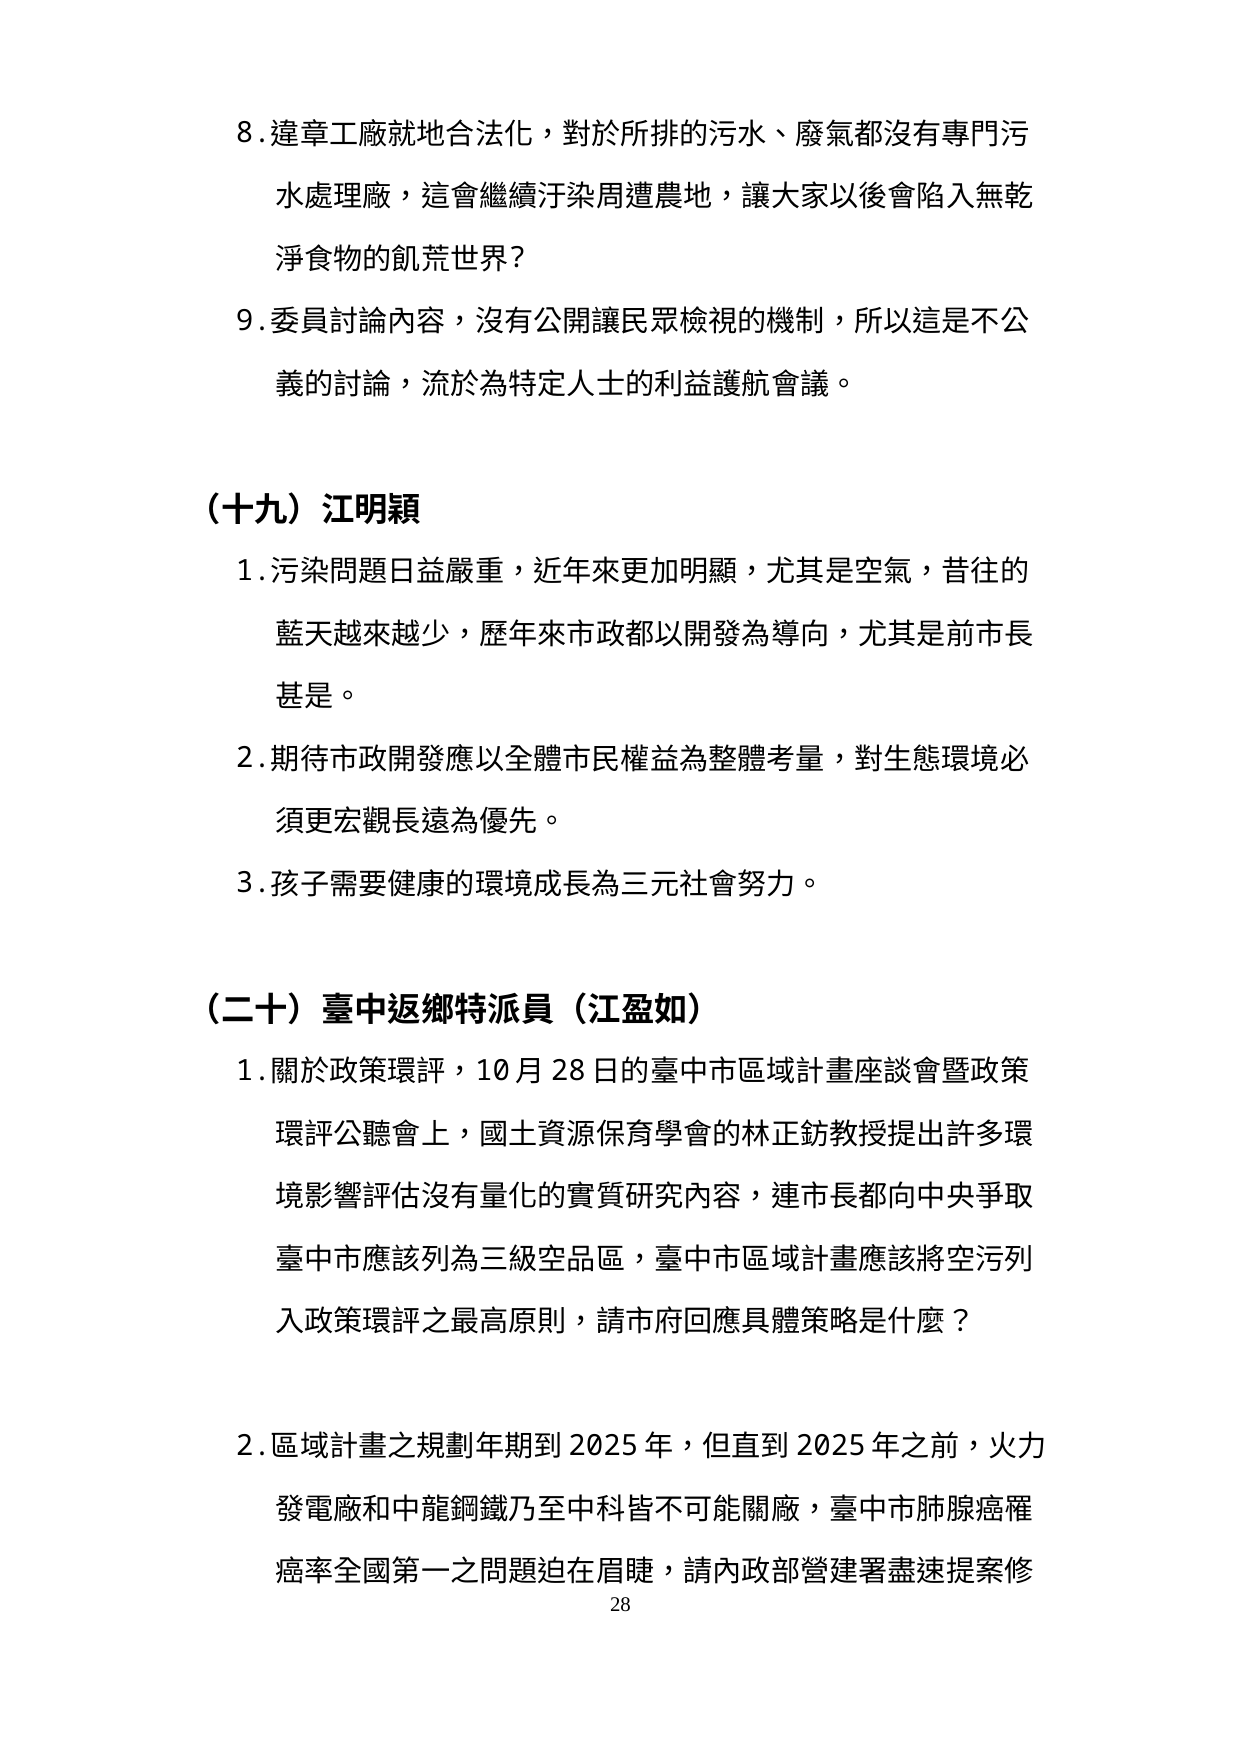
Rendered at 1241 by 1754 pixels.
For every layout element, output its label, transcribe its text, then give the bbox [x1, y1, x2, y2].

text （二十）臺中返鄉特派員（江盈如） [187, 965, 1053, 1027]
text 2.區域計畫之規劃年期到2025年，但直到2025年之前，火力發電廠和中龍鋼鐵乃至中科皆不可能關廠，臺中市肺腺癌罹癌率全國第一之問題迫在眉睫，請內政部營建署盡速提案修 [236, 1402, 1053, 1590]
text 1.污染問題日益嚴重，近年來更加明顯，尤其是空氣，昔往的藍天越來越少，歷年來市政都以開發為導向，尤其是前市長甚是。 [236, 527, 1053, 715]
text （十九）江明穎 [187, 465, 1053, 527]
text 8.違章工廠就地合法化，對於所排的污水、廢氣都沒有專門污水處理廠，這會繼續汙染周遭農地，讓大家以後會陷入無乾淨食物的飢荒世界? [236, 90, 1053, 277]
text 1.關於政策環評，10月28日的臺中市區域計畫座談會暨政策環評公聽會上，國土資源保育學會的林正鈁教授提出許多環境影響評估沒有量化的實質研究內容，連市長都向中央爭取臺中市應該列為三級空品區，臺中市區域計畫應該將空污列入政策環評之最高原則，請市府回應具體策略是什麼？ [236, 1027, 1053, 1340]
text 9.委員討論內容，沒有公開讓民眾檢視的機制，所以這是不公義的討論，流於為特定人士的利益護航會議。 [236, 277, 1053, 402]
text 2.期待市政開發應以全體市民權益為整體考量，對生態環境必須更宏觀長遠為優先。 [236, 715, 1053, 840]
text 3.孩子需要健康的環境成長為三元社會努力。 [236, 840, 1053, 902]
